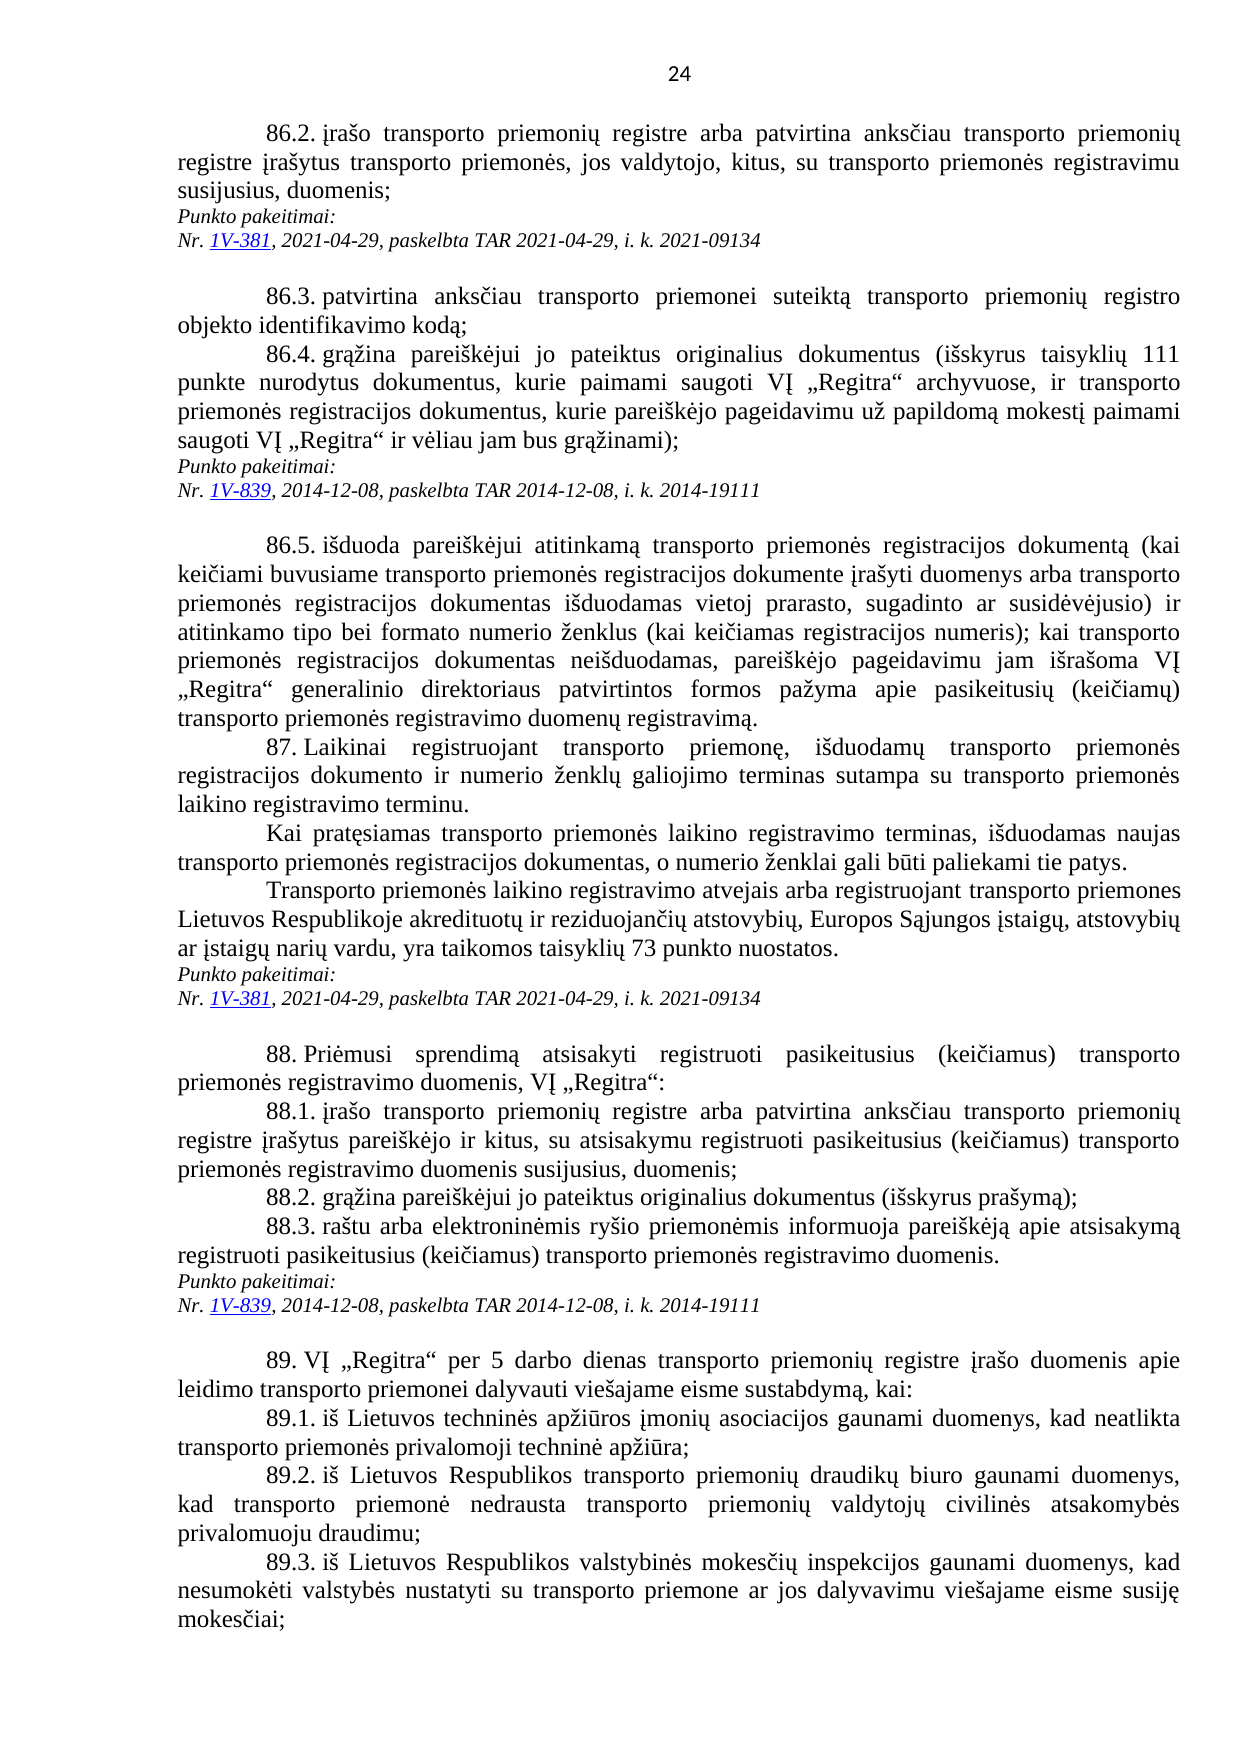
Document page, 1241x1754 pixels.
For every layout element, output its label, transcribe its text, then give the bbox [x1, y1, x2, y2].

text Nr. 1V-381, 2021-04-29, paskelbta TAR 2021-04-29, i. k. 2021-09134 [177, 986, 1181, 1010]
text 89.3. iš Lietuvos Respublikos valstybinės mokesčių inspekcijos gaunami duomenys, kad nesumokėti valstybės nustatyti su transporto priemone ar jos dalyvavimu viešajame eisme susiję mokesčiai; [177, 1547, 1181, 1633]
text Punkto pakeitimai: [177, 454, 1181, 478]
text 86.5. išduoda pareiškėjui atitinkamą transporto priemonės registracijos dokumentą (kai keičiami buvusiame transporto priemonės registracijos dokumente įrašyti duomenys arba transporto priemonės registracijos dokumentas išduodamas vietoj prarasto, sugadinto ar susidėvėjusio) ir atitinkamo tipo bei formato numerio ženklus (kai keičiamas registracijos numeris); kai transporto priemonės registracijos dokumentas neišduodamas, pareiškėjo pageidavimu jam išrašoma VĮ „Regitra“ generalinio direktoriaus patvirtintos formos pažyma apie pasikeitusių (keičiamų) transporto priemonės registravimo duomenų registravimą. [177, 531, 1181, 732]
text 87. Laikinai registruojant transporto priemonę, išduodamų transporto priemonės registracijos dokumento ir numerio ženklų galiojimo terminas sutampa su transporto priemonės laikino registravimo terminu. [177, 732, 1181, 818]
text 86.4. grąžina pareiškėjui jo pateiktus originalius dokumentus (išskyrus taisyklių 111 punkte nurodytus dokumentus, kurie paimami saugoti VĮ „Regitra“ archyvuose, ir transporto priemonės registracijos dokumentus, kurie pareiškėjo pageidavimu už papildomą mokestį paimami saugoti VĮ „Regitra“ ir vėliau jam bus grąžinami); [177, 339, 1181, 454]
text 86.2. įrašo transporto priemonių registre arba patvirtina anksčiau transporto priemonių registre įrašytus transporto priemonės, jos valdytojo, kitus, su transporto priemonės registravimu susijusius, duomenis; [177, 118, 1181, 204]
text Nr. 1V-381, 2021-04-29, paskelbta TAR 2021-04-29, i. k. 2021-09134 [177, 228, 1181, 252]
text 89.1. iš Lietuvos techninės apžiūros įmonių asociacijos gaunami duomenys, kad neatlikta transporto priemonės privalomoji techninė apžiūra; [177, 1403, 1181, 1461]
text 88.3. raštu arba elektroninėmis ryšio priemonėmis informuoja pareiškėją apie atsisakymą registruoti pasikeitusius (keičiamus) transporto priemonės registravimo duomenis. [177, 1211, 1181, 1269]
text Punkto pakeitimai: [177, 962, 1181, 986]
text 89.2. iš Lietuvos Respublikos transporto priemonių draudikų biuro gaunami duomenys, kad transporto priemonė nedrausta transporto priemonių valdytojų civilinės atsakomybės privalomuoju draudimu; [177, 1461, 1181, 1547]
text Nr. 1V-839, 2014-12-08, paskelbta TAR 2014-12-08, i. k. 2014-19111 [177, 1293, 1181, 1317]
text Nr. 1V-839, 2014-12-08, paskelbta TAR 2014-12-08, i. k. 2014-19111 [177, 478, 1181, 502]
text 88.2. grąžina pareiškėjui jo pateiktus originalius dokumentus (išskyrus prašymą); [177, 1182, 1181, 1211]
text Transporto priemonės laikino registravimo atvejais arba registruojant transporto priemones Lietuvos Respublikoje akredituotų ir reziduojančių atstovybių, Europos Sąjungos įstaigų, atstovybių ar įstaigų narių vardu, yra taikomos taisyklių 73 punkto nuostatos. [177, 876, 1181, 962]
text Punkto pakeitimai: [177, 1269, 1181, 1293]
text Kai pratęsiamas transporto priemonės laikino registravimo terminas, išduodamas naujas transporto priemonės registracijos dokumentas, o numerio ženklai gali būti paliekami tie patys. [177, 818, 1181, 876]
text 86.3. patvirtina anksčiau transporto priemonei suteiktą transporto priemonių registro objekto identifikavimo kodą; [177, 281, 1181, 339]
text 88.1. įrašo transporto priemonių registre arba patvirtina anksčiau transporto priemonių registre įrašytus pareiškėjo ir kitus, su atsisakymu registruoti pasikeitusius (keičiamus) transporto priemonės registravimo duomenis susijusius, duomenis; [177, 1096, 1181, 1182]
text 88. Priėmusi sprendimą atsisakyti registruoti pasikeitusius (keičiamus) transporto priemonės registravimo duomenis, VĮ „Regitra“: [177, 1039, 1181, 1096]
text Punkto pakeitimai: [177, 204, 1181, 228]
text 89. VĮ „Regitra“ per 5 darbo dienas transporto priemonių registre įrašo duomenis apie leidimo transporto priemonei dalyvauti viešajame eisme sustabdymą, kai: [177, 1346, 1181, 1403]
